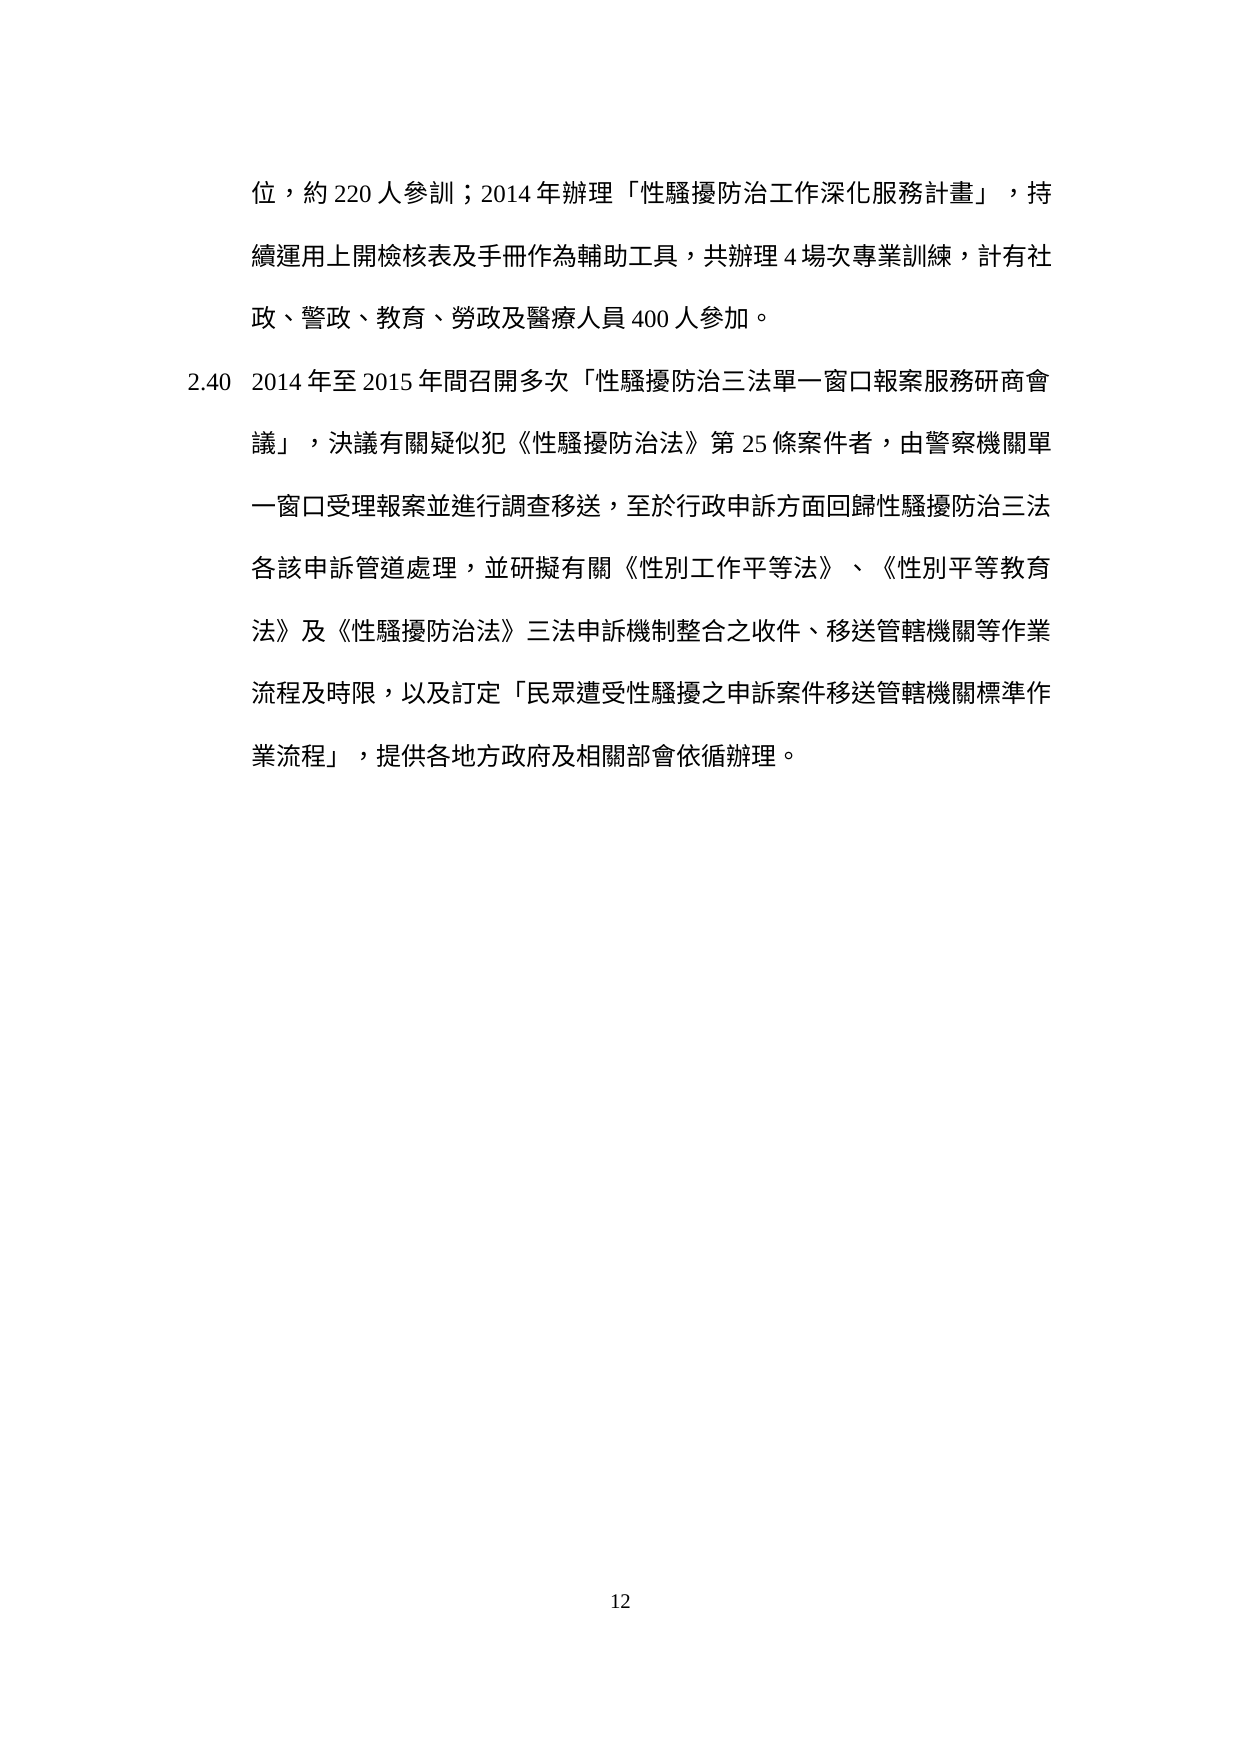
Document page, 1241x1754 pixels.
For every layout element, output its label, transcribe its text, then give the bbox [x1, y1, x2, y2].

list 2014年至2015年間召開多次「性騷擾防治三法單一窗口報案服務研商會議」，決議有關疑似犯《性騷擾防治法》第25條案件者，由警察機關單一窗口受理報案並進行調查移送，至於行政申訴方面回歸性騷擾防治三法各該申訴管道處理，並研擬有關《性別工作平等法》、《性別平等教育法》及《性騷擾防治法》三法申訴機制整合之收件、移送管轄機關等作業流程及時限，以及訂定「民眾遭受性騷擾之申訴案件移送管轄機關標準作業流程」，提供各地方政府及相關部會依循辦理。 [187, 337, 1053, 775]
list 位，約220人參訓；2014年辦理「性騷擾防治工作深化服務計畫」，持續運用上開檢核表及手冊作為輔助工具，共辦理4場次專業訓練，計有社政、警政、教育、勞政及醫療人員400人參加。 [187, 150, 1053, 337]
